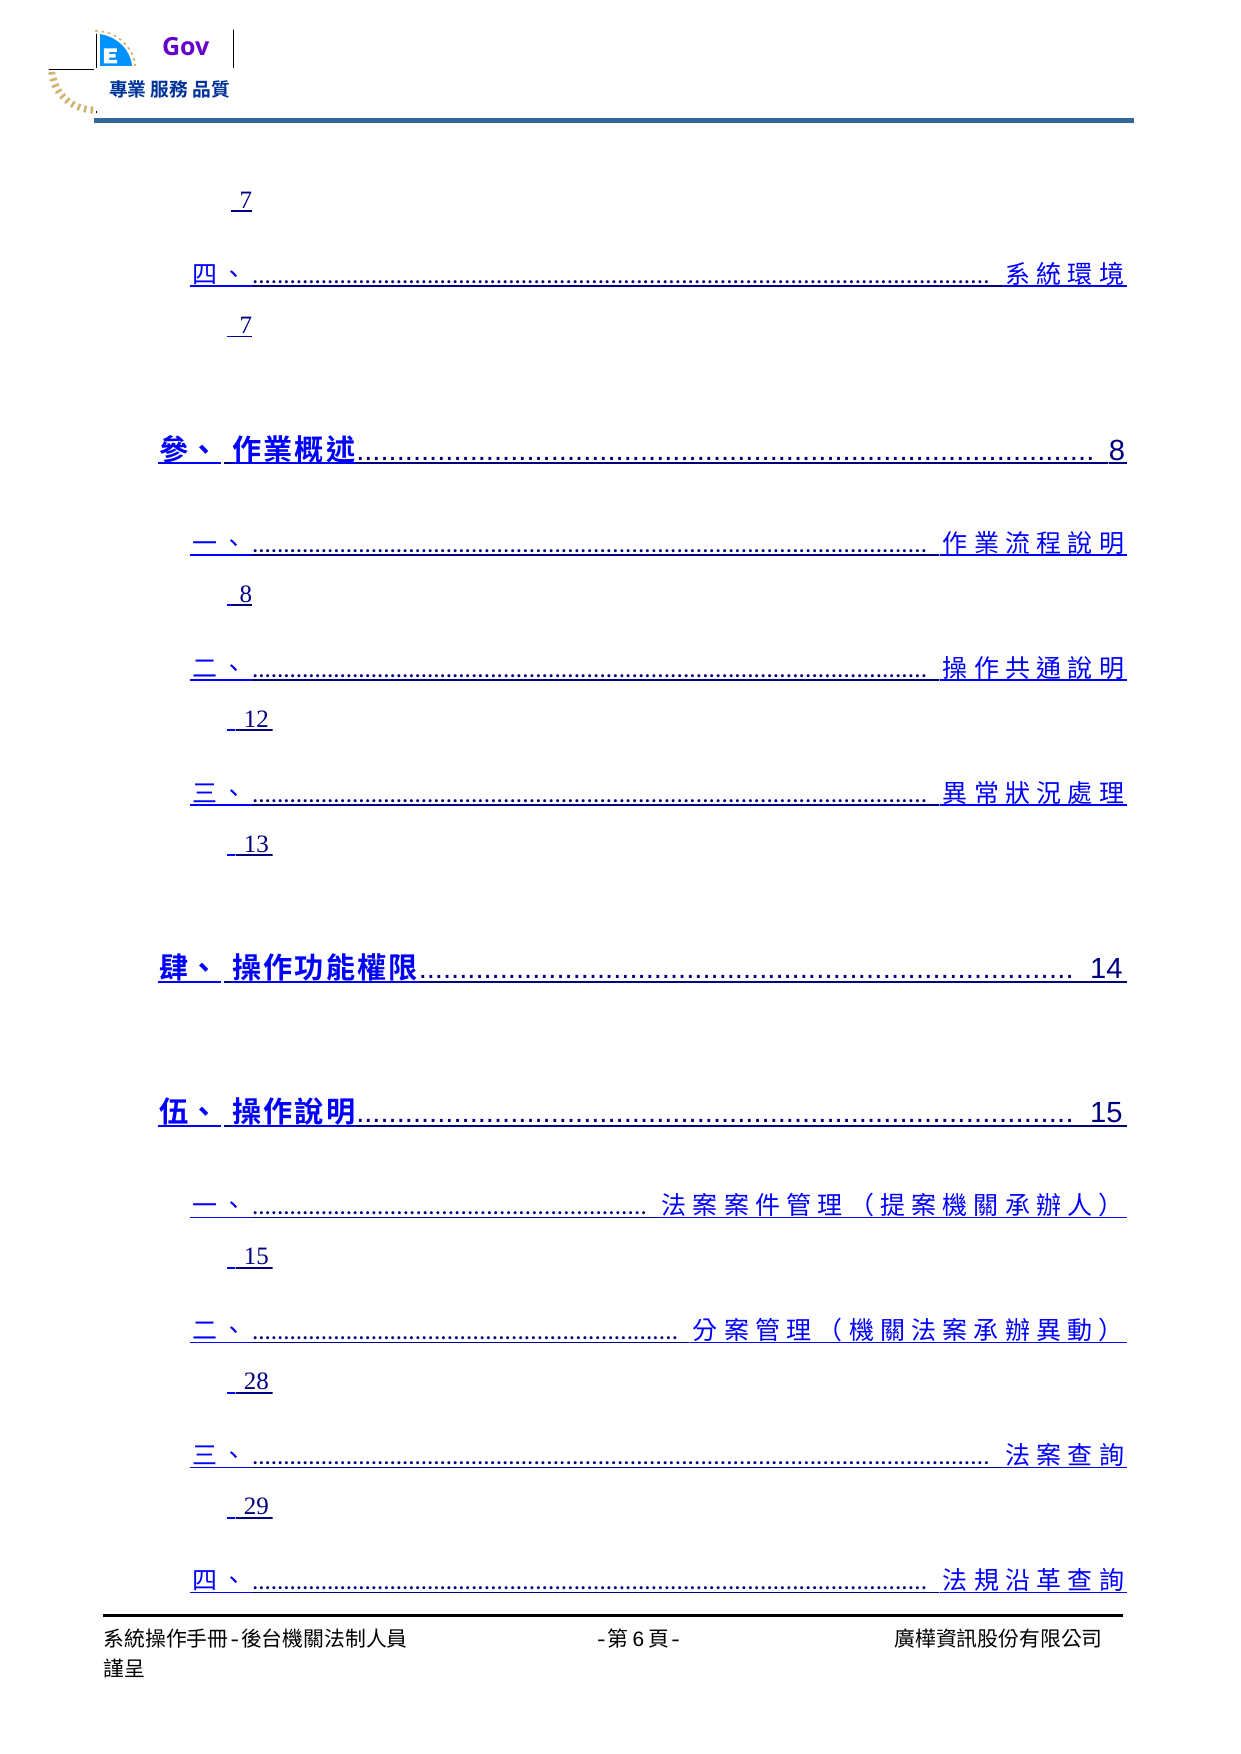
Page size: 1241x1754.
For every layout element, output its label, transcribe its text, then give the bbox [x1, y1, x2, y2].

text 一、 作業流程說明 8 [180, 489, 1127, 614]
subtitle 伍、 操作說明 15 [151, 1027, 1127, 1152]
text 三、 異常狀況處理 13 [180, 739, 1127, 864]
text 二、 操作共通說明 12 [180, 614, 1127, 739]
text 三、 法案查詢 29 [180, 1402, 1127, 1527]
text 一、 法案案件管理（提案機關承辦人） 15 [180, 1152, 1127, 1277]
text 三、 系統架構 7 [180, 158, 1127, 220]
subtitle 肆、 操作功能權限 14 [151, 883, 1127, 1008]
text 四、 法規沿革查詢 31 [180, 1527, 1127, 1589]
subtitle 參、 作業概述 8 [151, 364, 1127, 489]
text 二、 分案管理（機關法案承辦異動） 28 [180, 1277, 1127, 1402]
text 四、 系統環境 7 [180, 220, 1127, 345]
